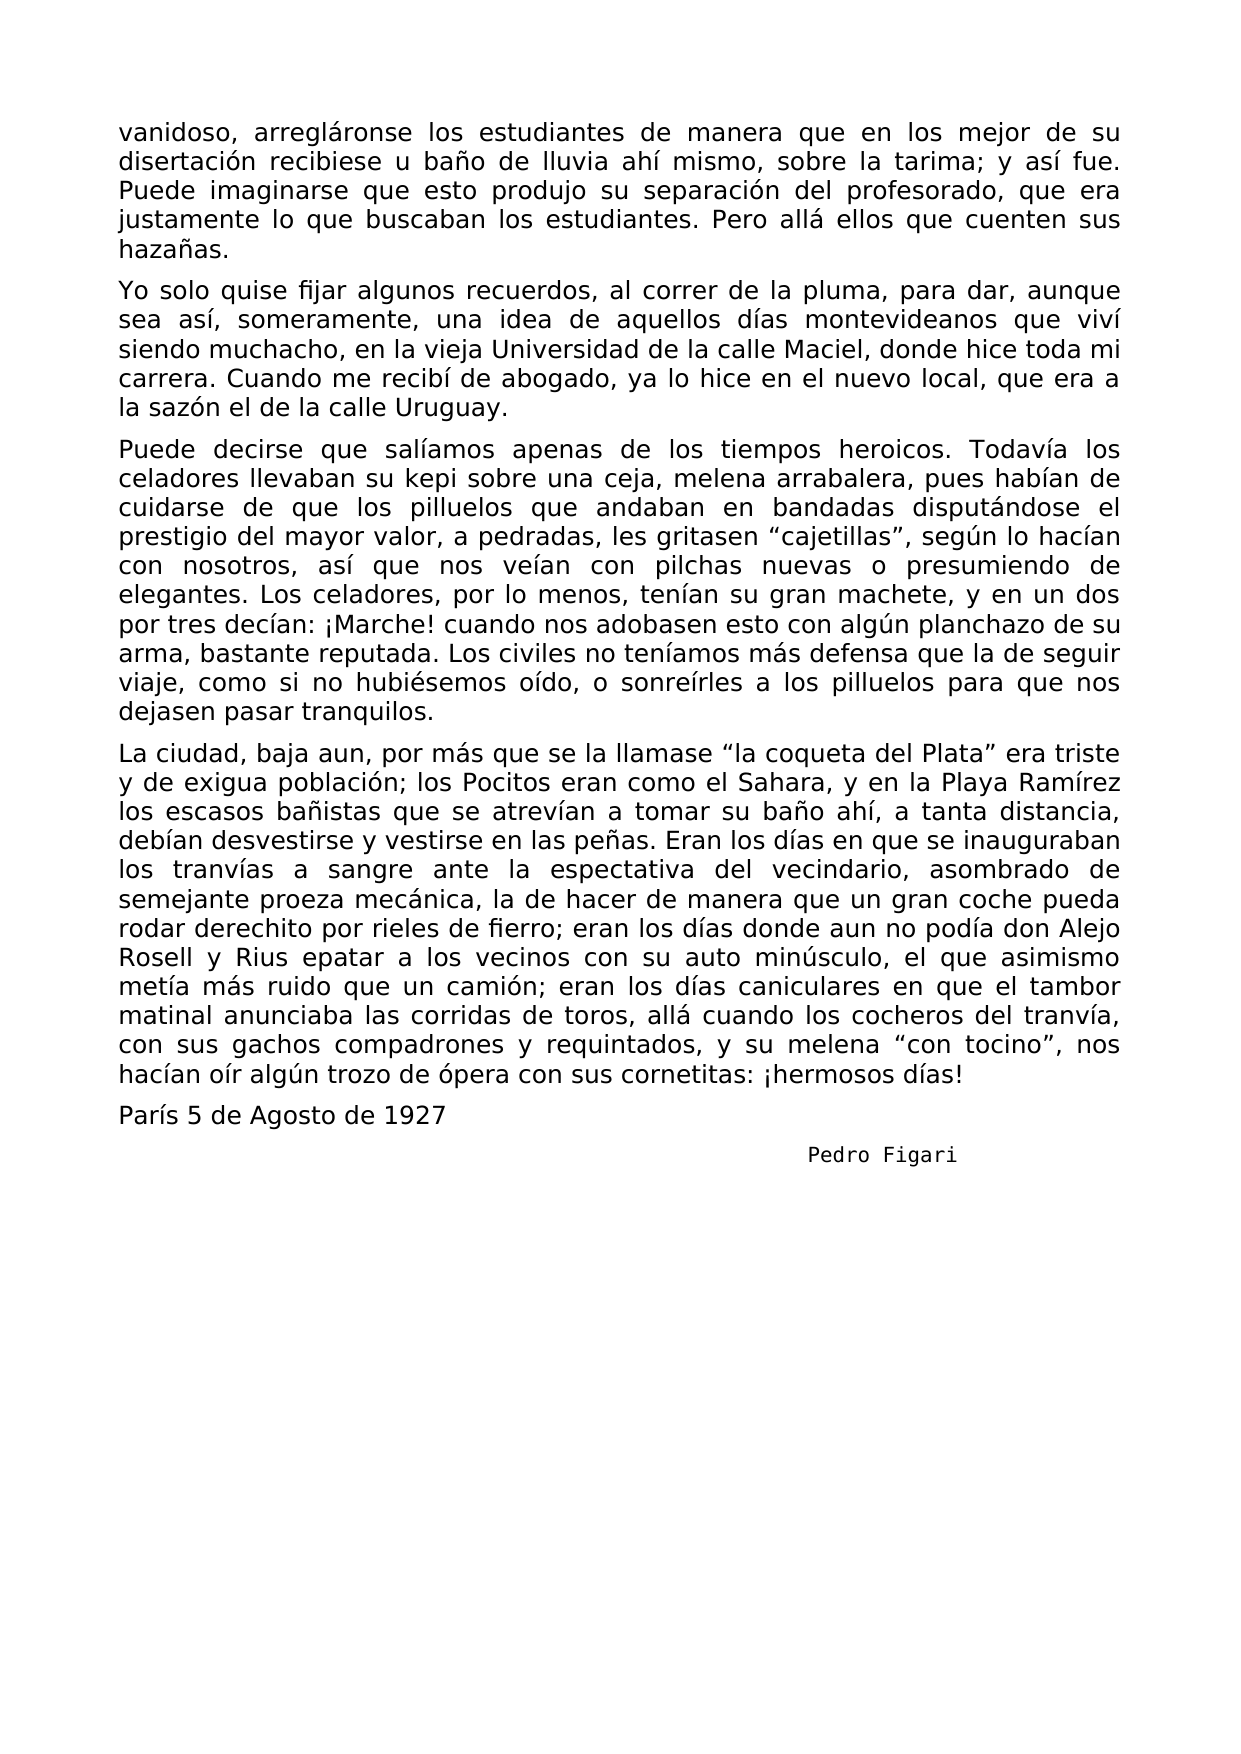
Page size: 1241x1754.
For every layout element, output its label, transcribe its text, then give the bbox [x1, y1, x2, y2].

text París 5 de Agosto de 1927 [118, 1101, 1122, 1131]
text La ciudad, baja aun, por más que se la llamase “la coqueta del Plata” era triste y de exigua población; los Pocitos eran como el Sahara, y en la Playa Ramírez los escasos bañistas que se atrevían a tomar su baño ahí, a tanta distancia, debían desvestirse y vestirse en las peñas. Eran los días en que se inauguraban los tranvías a sangre ante la espectativa del vecindario, asombrado de semejante proeza mecánica, la de hacer de manera que un gran coche pueda rodar derechito por rieles de fierro; eran los días donde aun no podía don Alejo Rosell y Rius epatar a los vecinos con su auto minúsculo, el que asimismo metía más ruido que un camión; eran los días caniculares en que el tambor matinal anunciaba las corridas de toros, allá cuando los cocheros del tranvía, con sus gachos compadrones y requintados, y su melena “con tocino”, nos hacían oír algún trozo de ópera con sus cornetitas: ¡hermosos días! [118, 739, 1122, 1089]
text vanidoso, arregláronse los estudiantes de manera que en los mejor de su disertación recibiese u baño de lluvia ahí mismo, sobre la tarima; y así fue. Puede imaginarse que esto produjo su separación del profesorado, que era justamente lo que buscaban los estudiantes. Pero allá ellos que cuenten sus hazañas. [118, 118, 1122, 264]
text Puede decirse que salíamos apenas de los tiempos heroicos. Todavía los celadores llevaban su kepi sobre una ceja, melena arrabalera, pues habían de cuidarse de que los pilluelos que andaban en bandadas disputándose el prestigio del mayor valor, a pedradas, les gritasen “cajetillas”, según lo hacían con nosotros, así que nos veían con pilchas nuevas o presumiendo de elegantes. Los celadores, por lo menos, tenían su gran machete, y en un dos por tres decían: ¡Marche! cuando nos adobasen esto con algún planchazo de su arma, bastante reputada. Los civiles no teníamos más defensa que la de seguir viaje, como si no hubiésemos oído, o sonreírles a los pilluelos para que nos dejasen pasar tranquilos. [118, 435, 1122, 726]
text Yo solo quise fijar algunos recuerdos, al correr de la pluma, para dar, aunque sea así, someramente, una idea de aquellos días montevideanos que viví siendo muchacho, en la vieja Universidad de la calle Maciel, donde hice toda mi carrera. Cuando me recibí de abogado, ya lo hice en el nuevo local, que era a la sazón el de la calle Uruguay. [118, 276, 1122, 422]
text Pedro Figari [118, 1143, 1122, 1167]
